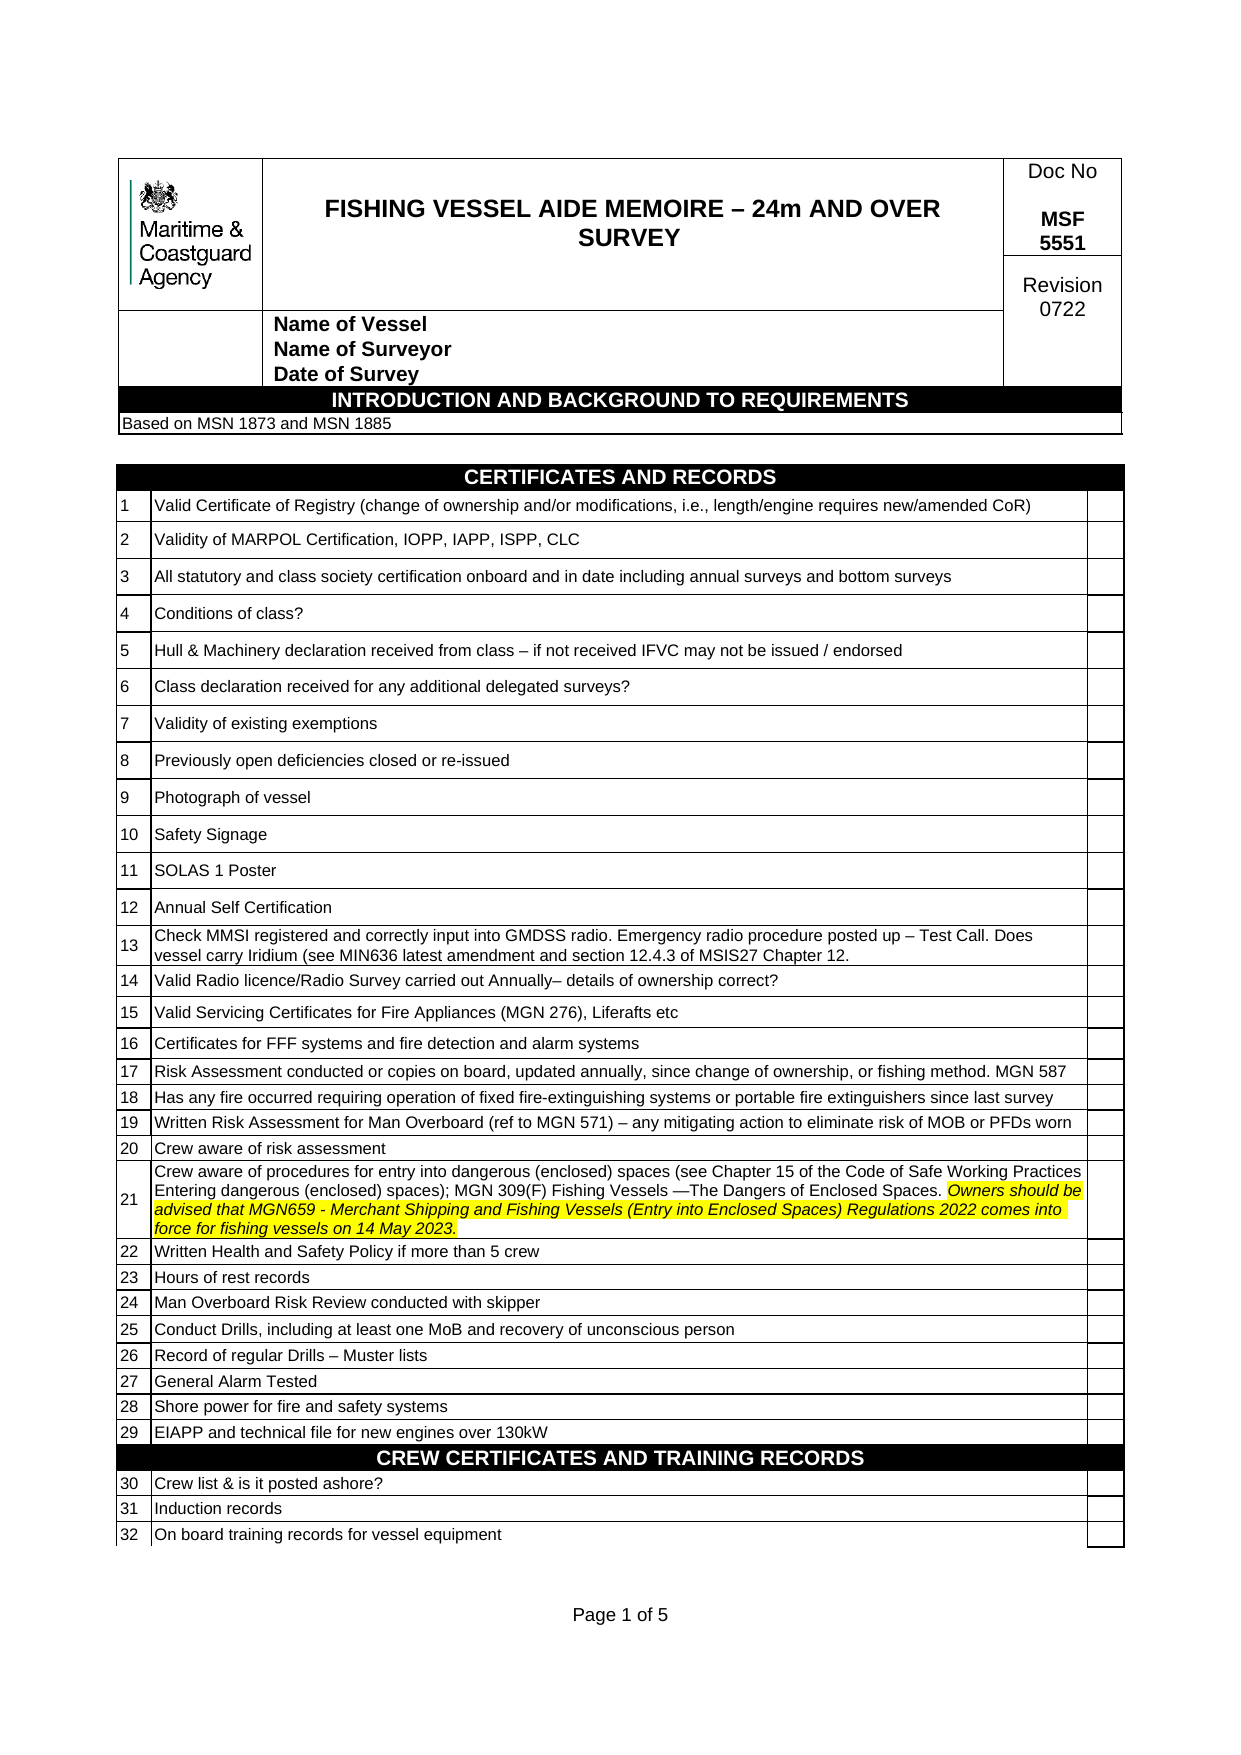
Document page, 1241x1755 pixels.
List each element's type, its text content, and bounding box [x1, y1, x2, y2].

table_cell 6 [117, 669, 150, 704]
table_cell Class declaration received for any additional delegated surveys? [152, 669, 1087, 704]
table_cell [1088, 743, 1123, 778]
table_cell 16 [117, 1029, 150, 1058]
table_cell Photograph of vessel [152, 779, 1087, 815]
table_cell Validity of existing exemptions [152, 706, 1087, 741]
table_cell 8 [117, 743, 150, 778]
table_cell [1088, 1136, 1123, 1160]
table_cell Written Health and Safety Policy if more than 5 crew [152, 1239, 1087, 1263]
table_cell Revision 0722 [1004, 256, 1121, 386]
table_cell Shore power for fire and safety systems [152, 1395, 1087, 1419]
table_cell Man Overboard Risk Review conducted with skipper [152, 1290, 1087, 1314]
table_header CERTIFICATES AND RECORDS [117, 465, 1123, 489]
table_cell 2 [117, 522, 150, 557]
table_cell All statutory and class society certification onboard and in date including annual surveys and bottom surveys [152, 559, 1087, 594]
table_cell Name of Vessel Name of Surveyor Date of Survey [263, 311, 1003, 386]
table_cell [119, 311, 262, 386]
table_cell 15 [117, 997, 150, 1027]
table_cell 7 [117, 706, 150, 741]
table_cell [1088, 1316, 1123, 1342]
table_cell 14 [117, 966, 150, 996]
table_cell [1088, 1497, 1123, 1521]
table_cell [1088, 1265, 1123, 1289]
table_cell [1088, 1029, 1123, 1058]
table_cell 25 [117, 1316, 150, 1342]
table_cell Valid Certificate of Registry (change of ownership and/or modifications, i.e., length/engine requires new/amended CoR) [152, 491, 1087, 521]
table_cell Induction records [152, 1496, 1087, 1521]
table_cell 19 [117, 1111, 150, 1135]
table_cell 13 [117, 926, 150, 964]
table_cell [1088, 1369, 1123, 1393]
table_cell 22 [117, 1239, 150, 1263]
table_cell [1088, 706, 1123, 741]
table_cell [1088, 890, 1123, 925]
table_cell 5 [117, 633, 150, 668]
table_cell Annual Self Certification [152, 889, 1087, 925]
table_cell 24 [117, 1291, 150, 1314]
table_cell Conditions of class? [152, 595, 1087, 631]
table_cell General Alarm Tested [152, 1369, 1087, 1393]
table_cell 12 [117, 890, 150, 925]
table_cell 11 [117, 853, 150, 888]
table_cell Valid Radio licence/Radio Survey carried out Annually– details of ownership correct? [152, 966, 1087, 996]
table_cell [1088, 1291, 1123, 1314]
table_cell 3 [117, 559, 150, 594]
table_cell Crew aware of risk assessment [152, 1136, 1087, 1160]
table_cell CREW CERTIFICATES AND TRAINING RECORDS [117, 1446, 1123, 1470]
table_cell [1088, 1395, 1123, 1419]
table_cell 17 [117, 1060, 150, 1084]
table_cell [1088, 1344, 1123, 1368]
table_cell Crew list & is it posted ashore? [152, 1471, 1087, 1495]
table_cell Conduct Drills, including at least one MoB and recovery of unconscious person [152, 1316, 1087, 1342]
table_cell 10 [117, 816, 150, 852]
table_cell [1088, 1060, 1123, 1084]
table_cell 31 [117, 1496, 151, 1521]
table_cell On board training records for vessel equipment [152, 1522, 1087, 1546]
table_cell Risk Assessment conducted or copies on board, updated annually, since change of ownership, or fishing method. MGN 587 [152, 1059, 1087, 1084]
table_cell [1088, 816, 1123, 852]
table_cell 32 [117, 1522, 151, 1546]
table_cell 26 [117, 1344, 150, 1368]
table_cell [1088, 1240, 1123, 1263]
table_cell 1 [117, 491, 150, 521]
table_cell 18 [117, 1085, 150, 1109]
table_header Doc No MSF 5551 [1004, 159, 1121, 254]
table_cell INTRODUCTION AND BACKGROUND TO REQUIREMENTS [120, 388, 1121, 412]
table_cell Valid Servicing Certificates for Fire Appliances (MGN 276), Liferafts etc [152, 997, 1087, 1027]
table_cell [1088, 1111, 1123, 1135]
table_cell 23 [117, 1265, 150, 1289]
table_cell [1088, 1085, 1123, 1109]
table_cell [1088, 1420, 1123, 1444]
table_cell Based on MSN 1873 and MSN 1885 [120, 413, 1121, 433]
table_cell [1088, 633, 1123, 668]
table_cell [1088, 1161, 1123, 1238]
table_cell [1088, 966, 1123, 996]
table_cell [1088, 491, 1123, 521]
table_cell EIAPP and technical file for new engines over 130kW [152, 1420, 1087, 1444]
table_cell Has any fire occurred requiring operation of fixed fire-extinguishing systems or portable fire extinguishers since last survey [152, 1085, 1087, 1109]
table_cell Safety Signage [152, 816, 1087, 852]
table_cell Written Risk Assessment for Man Overboard (ref to MGN 571) – any mitigating action to eliminate risk of MOB or PFDs worn [152, 1110, 1087, 1135]
table_cell Hours of rest records [152, 1265, 1087, 1289]
table_cell [1088, 926, 1123, 964]
table_header [119, 159, 262, 310]
table_cell 9 [117, 780, 150, 815]
table_cell 4 [117, 596, 150, 631]
table_cell 27 [117, 1369, 150, 1393]
table_cell [1088, 780, 1123, 815]
table_cell 20 [117, 1136, 151, 1160]
table_cell Previously open deficiencies closed or re-issued [152, 742, 1087, 778]
table_cell [1088, 559, 1123, 594]
table_cell [1088, 669, 1123, 704]
table_cell 21 [117, 1161, 150, 1238]
table_cell [1088, 522, 1123, 557]
table_cell 29 [117, 1420, 150, 1444]
table_cell 30 [117, 1471, 151, 1495]
table_cell [1088, 997, 1123, 1027]
table_cell Crew aware of procedures for entry into dangerous (enclosed) spaces (see Chapter 15 of the Code of Safe Working Practices Entering dangerous (enclosed) spaces); MGN 309(F) Fishing Vessels —The Dangers of Enclosed Spaces. Owners should be advised that MGN659 - Merchant Shipping and Fishing Vessels (Entry into Enclosed Spaces) Regulations 2022 comes into force for fishing vessels on 14 May 2023. [152, 1161, 1087, 1238]
table_cell 28 [117, 1395, 150, 1419]
table_cell [1088, 853, 1123, 888]
table_header FISHING VESSEL AIDE MEMOIRE – 24m AND OVER SURVEY [263, 159, 1003, 310]
table_cell [1088, 1522, 1123, 1546]
table_cell Certificates for FFF systems and fire detection and alarm systems [152, 1028, 1087, 1058]
table_cell [1088, 596, 1123, 631]
table_cell Hull & Machinery declaration received from class – if not received IFVC may not be issued / endorsed [152, 632, 1087, 668]
table_cell Record of regular Drills – Muster lists [152, 1343, 1087, 1368]
table_cell [1088, 1471, 1123, 1495]
table_cell Check MMSI registered and correctly input into GMDSS radio. Emergency radio procedure posted up – Test Call. Does vessel carry Iridium (see MIN636 latest amendment and section 12.4.3 of MSIS27 Chapter 12. [152, 926, 1087, 964]
table_cell Validity of MARPOL Certification, IOPP, IAPP, ISPP, CLC [152, 522, 1087, 557]
table_cell SOLAS 1 Poster [152, 853, 1087, 888]
